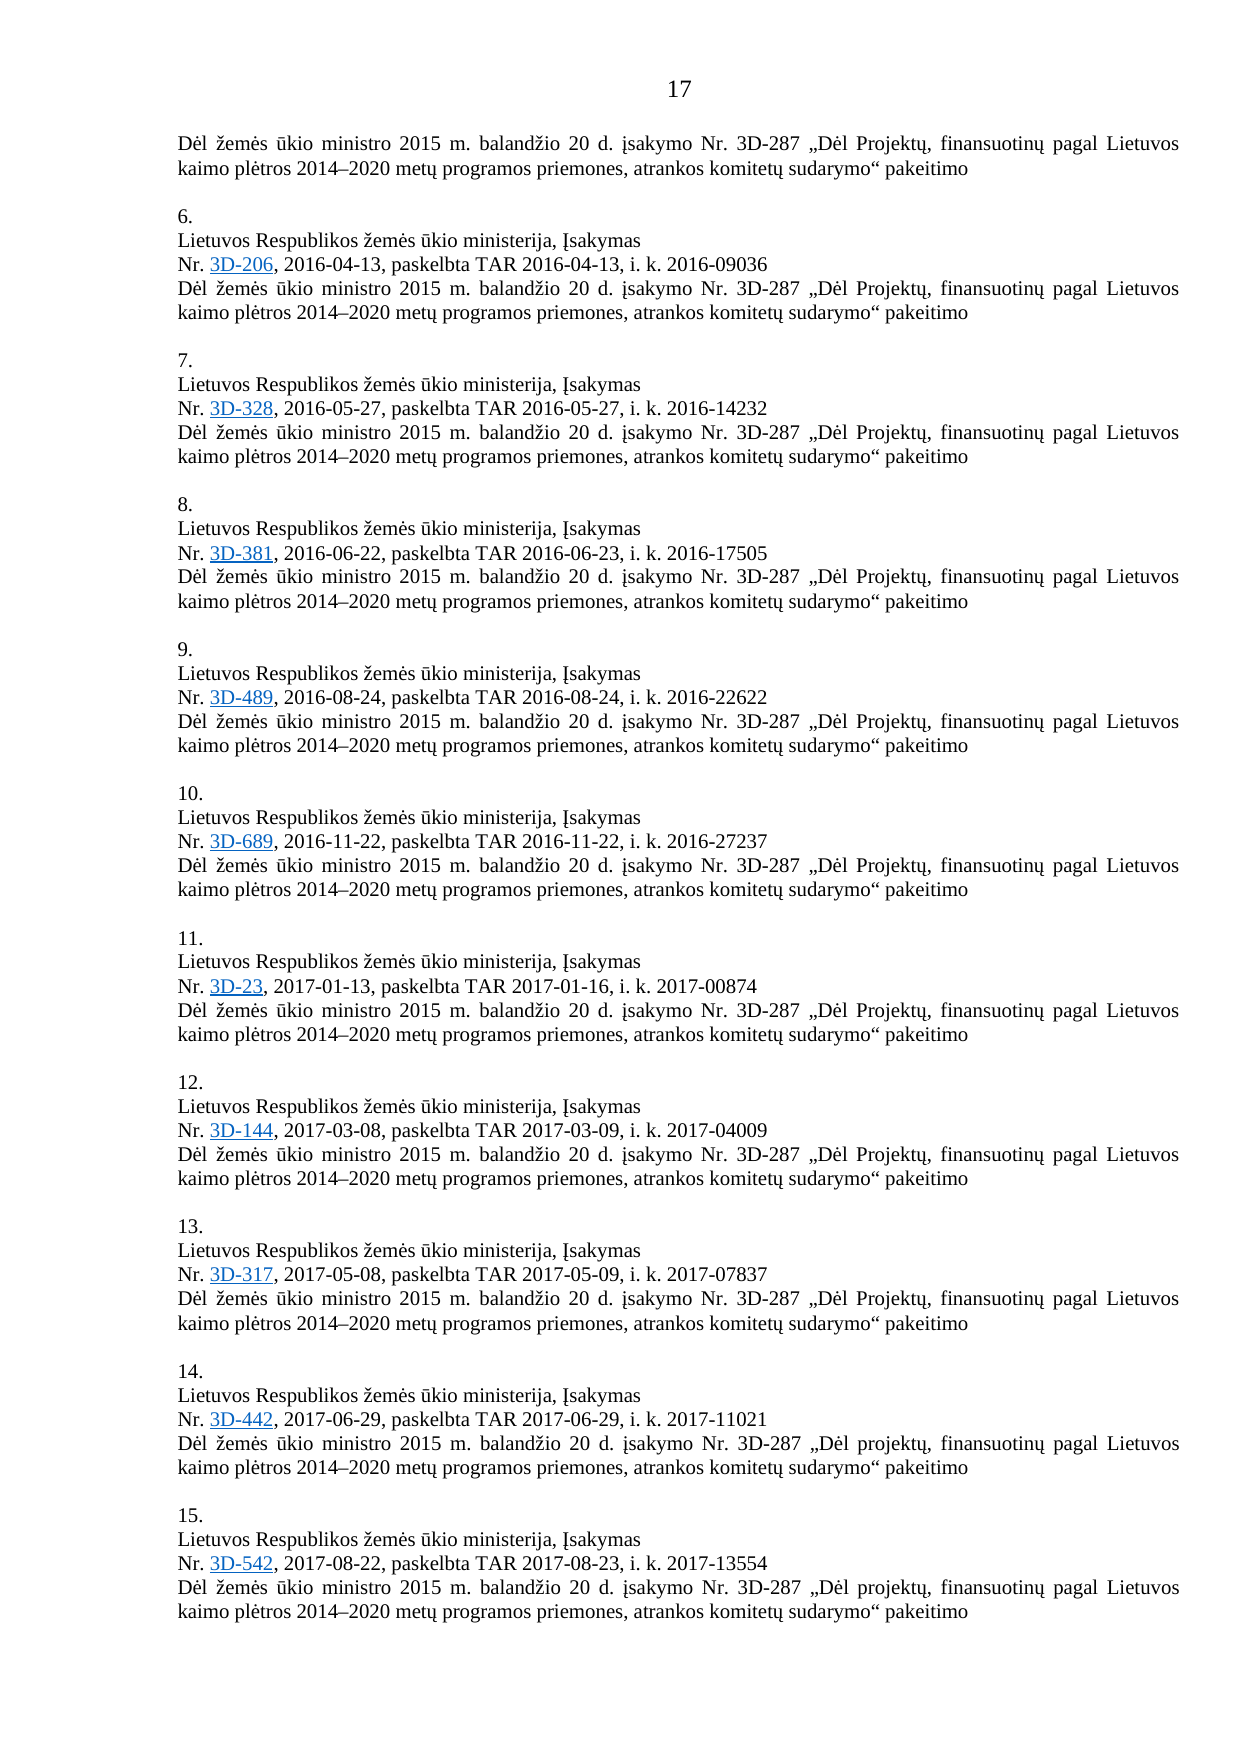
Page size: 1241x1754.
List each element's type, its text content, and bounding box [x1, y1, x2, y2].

text Lietuvos Respublikos žemės ūkio ministerija, Įsakymas [177, 1094, 1181, 1118]
text 14. [177, 1358, 1181, 1383]
text 8. [177, 492, 1181, 516]
text Dėl žemės ūkio ministro 2015 m. balandžio 20 d. įsakymo Nr. 3D-287 „Dėl Projektų, finansuotinų pagal Lietuvos kaimo plėtros 2014–2020 metų programos priemones, atrankos komitetų sudarymo“ pakeitimo [177, 709, 1181, 757]
text Dėl žemės ūkio ministro 2015 m. balandžio 20 d. įsakymo Nr. 3D-287 „Dėl Projektų, finansuotinų pagal Lietuvos kaimo plėtros 2014–2020 metų programos priemones, atrankos komitetų sudarymo“ pakeitimo [177, 853, 1181, 901]
text Dėl žemės ūkio ministro 2015 m. balandžio 20 d. įsakymo Nr. 3D-287 „Dėl projektų, finansuotinų pagal Lietuvos kaimo plėtros 2014–2020 metų programos priemones, atrankos komitetų sudarymo“ pakeitimo [177, 1431, 1181, 1479]
text Lietuvos Respublikos žemės ūkio ministerija, Įsakymas [177, 372, 1181, 396]
text Dėl žemės ūkio ministro 2015 m. balandžio 20 d. įsakymo Nr. 3D-287 „Dėl Projektų, finansuotinų pagal Lietuvos kaimo plėtros 2014–2020 metų programos priemones, atrankos komitetų sudarymo“ pakeitimo [177, 420, 1181, 468]
text Lietuvos Respublikos žemės ūkio ministerija, Įsakymas [177, 516, 1181, 540]
text 10. [177, 781, 1181, 805]
text Dėl žemės ūkio ministro 2015 m. balandžio 20 d. įsakymo Nr. 3D-287 „Dėl Projektų, finansuotinų pagal Lietuvos kaimo plėtros 2014–2020 metų programos priemones, atrankos komitetų sudarymo“ pakeitimo [177, 1286, 1181, 1334]
text Nr. 3D-442, 2017-06-29, paskelbta TAR 2017-06-29, i. k. 2017-11021 [177, 1407, 1181, 1431]
text Nr. 3D-328, 2016-05-27, paskelbta TAR 2016-05-27, i. k. 2016-14232 [177, 396, 1181, 420]
text Nr. 3D-689, 2016-11-22, paskelbta TAR 2016-11-22, i. k. 2016-27237 [177, 829, 1181, 853]
text Dėl žemės ūkio ministro 2015 m. balandžio 20 d. įsakymo Nr. 3D-287 „Dėl Projektų, finansuotinų pagal Lietuvos kaimo plėtros 2014–2020 metų programos priemones, atrankos komitetų sudarymo“ pakeitimo [177, 1142, 1181, 1190]
text Lietuvos Respublikos žemės ūkio ministerija, Įsakymas [177, 661, 1181, 685]
text 12. [177, 1070, 1181, 1094]
text Nr. 3D-206, 2016-04-13, paskelbta TAR 2016-04-13, i. k. 2016-09036 [177, 252, 1181, 276]
text 6. [177, 203, 1181, 228]
text Lietuvos Respublikos žemės ūkio ministerija, Įsakymas [177, 1238, 1181, 1262]
text Lietuvos Respublikos žemės ūkio ministerija, Įsakymas [177, 1527, 1181, 1551]
text Dėl žemės ūkio ministro 2015 m. balandžio 20 d. įsakymo Nr. 3D-287 „Dėl projektų, finansuotinų pagal Lietuvos kaimo plėtros 2014–2020 metų programos priemones, atrankos komitetų sudarymo“ pakeitimo [177, 1575, 1181, 1623]
text Lietuvos Respublikos žemės ūkio ministerija, Įsakymas [177, 805, 1181, 829]
text Dėl žemės ūkio ministro 2015 m. balandžio 20 d. įsakymo Nr. 3D-287 „Dėl Projektų, finansuotinų pagal Lietuvos kaimo plėtros 2014–2020 metų programos priemones, atrankos komitetų sudarymo“ pakeitimo [177, 276, 1181, 324]
text Dėl žemės ūkio ministro 2015 m. balandžio 20 d. įsakymo Nr. 3D-287 „Dėl Projektų, finansuotinų pagal Lietuvos kaimo plėtros 2014–2020 metų programos priemones, atrankos komitetų sudarymo“ pakeitimo [177, 564, 1181, 613]
text 13. [177, 1214, 1181, 1238]
text Nr. 3D-381, 2016-06-22, paskelbta TAR 2016-06-23, i. k. 2016-17505 [177, 540, 1181, 564]
text 9. [177, 637, 1181, 661]
text 15. [177, 1503, 1181, 1527]
text 7. [177, 348, 1181, 372]
text Nr. 3D-317, 2017-05-08, paskelbta TAR 2017-05-09, i. k. 2017-07837 [177, 1262, 1181, 1286]
text Nr. 3D-542, 2017-08-22, paskelbta TAR 2017-08-23, i. k. 2017-13554 [177, 1551, 1181, 1575]
text Dėl žemės ūkio ministro 2015 m. balandžio 20 d. įsakymo Nr. 3D-287 „Dėl Projektų, finansuotinų pagal Lietuvos kaimo plėtros 2014–2020 metų programos priemones, atrankos komitetų sudarymo“ pakeitimo [177, 131, 1181, 179]
text Nr. 3D-23, 2017-01-13, paskelbta TAR 2017-01-16, i. k. 2017-00874 [177, 973, 1181, 998]
text 11. [177, 925, 1181, 949]
text Nr. 3D-144, 2017-03-08, paskelbta TAR 2017-03-09, i. k. 2017-04009 [177, 1118, 1181, 1142]
text Nr. 3D-489, 2016-08-24, paskelbta TAR 2016-08-24, i. k. 2016-22622 [177, 685, 1181, 709]
text Lietuvos Respublikos žemės ūkio ministerija, Įsakymas [177, 228, 1181, 252]
text Dėl žemės ūkio ministro 2015 m. balandžio 20 d. įsakymo Nr. 3D-287 „Dėl Projektų, finansuotinų pagal Lietuvos kaimo plėtros 2014–2020 metų programos priemones, atrankos komitetų sudarymo“ pakeitimo [177, 998, 1181, 1046]
text Lietuvos Respublikos žemės ūkio ministerija, Įsakymas [177, 1383, 1181, 1407]
text Lietuvos Respublikos žemės ūkio ministerija, Įsakymas [177, 949, 1181, 973]
